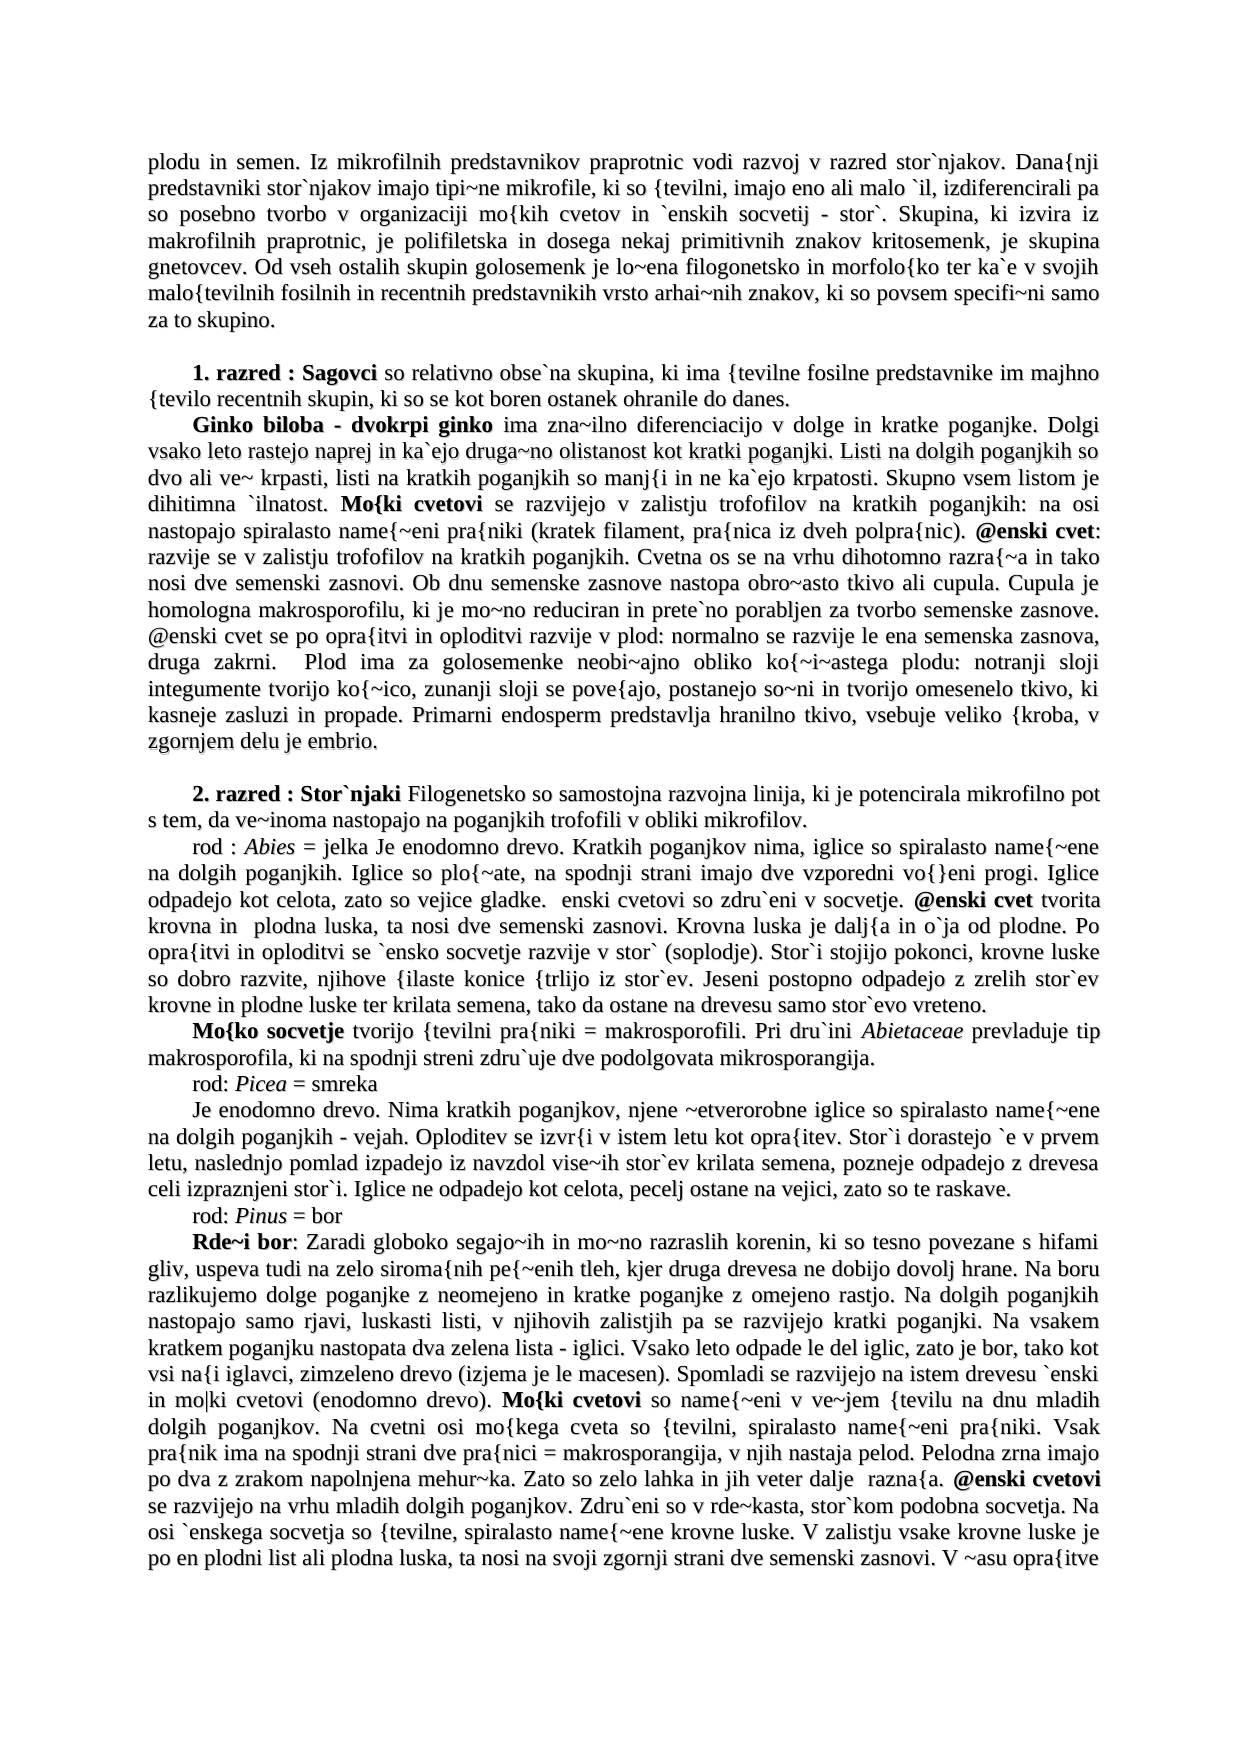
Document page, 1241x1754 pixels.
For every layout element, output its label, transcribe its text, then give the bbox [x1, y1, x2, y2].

text Ginko biloba - dvokrpi ginko ima zna~ilno diferenciacijo v dolge in kratke poganjke. Dolgi vsako leto rastejo naprej in ka`ejo druga~no olistanost kot kratki poganjki. Listi na dolgih poganjkih so dvo ali ve~ krpasti, listi na kratkih poganjkih so manj{i in ne ka`ejo krpatosti. Skupno vsem listom je dihitimna `ilnatost. Mo{ki cvetovi se razvijejo v zalistju trofofilov na kratkih poganjkih: na osi nastopajo spiralasto name{~eni pra{niki (kratek filament, pra{nica iz dveh polpra{nic). @enski cvet: razvije se v zalistju trofofilov na kratkih poganjkih. Cvetna os se na vrhu dihotomno razra{~a in tako nosi dve semenski zasnovi. Ob dnu semenske zasnove nastopa obro~asto tkivo ali cupula. Cupula je homologna makrosporofilu, ki je mo~no reduciran in prete`no porabljen za tvorbo semenske zasnove. @enski cvet se po opra{itvi in oploditvi razvije v plod: normalno se razvije le ena semenska zasnova, druga zakrni. Plod ima za golosemenke neobi~ajno obliko ko{~i~astega plodu: notranji sloji integumente tvorijo ko{~ico, zunanji sloji se pove{ajo, postanejo so~ni in tvorijo omesenelo tkivo, ki kasneje zasluzi in propade. Primarni endosperm predstavlja hranilno tkivo, vsebuje veliko {kroba, v zgornjem delu je embrio. [148, 411, 1101, 754]
text plodu in semen. Iz mikrofilnih predstavnikov praprotnic vodi razvoj v razred stor`njakov. Dana{nji predstavniki stor`njakov imajo tipi~ne mikrofile, ki so {tevilni, imajo eno ali malo `il, izdiferencirali pa so posebno tvorbo v organizaciji mo{kih cvetov in `enskih socvetij - stor`. Skupina, ki izvira iz makrofilnih praprotnic, je polifiletska in dosega nekaj primitivnih znakov kritosemenk, je skupina gnetovcev. Od vseh ostalih skupin golosemenk je lo~ena filogonetsko in morfolo{ko ter ka`e v svojih malo{tevilnih fosilnih in recentnih predstavnikih vrsto arhai~nih znakov, ki so povsem specifi~ni samo za to skupino. [148, 148, 1101, 332]
text Rde~i bor: Zaradi globoko segajo~ih in mo~no razraslih korenin, ki so tesno povezane s hifami gliv, uspeva tudi na zelo siroma{nih pe{~enih tleh, kjer druga drevesa ne dobijo dovolj hrane. Na boru razlikujemo dolge poganjke z neomejeno in kratke poganjke z omejeno rastjo. Na dolgih poganjkih nastopajo samo rjavi, luskasti listi, v njihovih zalistjih pa se razvijejo kratki poganjki. Na vsakem kratkem poganjku nastopata dva zelena lista - iglici. Vsako leto odpade le del iglic, zato je bor, tako kot vsi na{i iglavci, zimzeleno drevo (izjema je le macesen). Spomladi se razvijejo na istem drevesu `enski in mo|ki cvetovi (enodomno drevo). Mo{ki cvetovi so name{~eni v ve~jem {tevilu na dnu mladih dolgih poganjkov. Na cvetni osi mo{kega cveta so {tevilni, spiralasto name{~eni pra{niki. Vsak pra{nik ima na spodnji strani dve pra{nici = makrosporangija, v njih nastaja pelod. Pelodna zrna imajo po dva z zrakom napolnjena mehur~ka. Zato so zelo lahka in jih veter dalje razna{a. @enski cvetovi se razvijejo na vrhu mladih dolgih poganjkov. Zdru`eni so v rde~kasta, stor`kom podobna socvetja. Na osi `enskega socvetja so {tevilne, spiralasto name{~ene krovne luske. V zalistju vsake krovne luske je po en plodni list ali plodna luska, ta nosi na svoji zgornji strani dve semenski zasnovi. V ~asu opra{itve [148, 1228, 1101, 1571]
text rod: Picea = smreka [148, 1070, 1101, 1096]
text 1. razred : Sagovci so relativno obse`na skupina, ki ima {tevilne fosilne predstavnike im majhno {tevilo recentnih skupin, ki so se kot boren ostanek ohranile do danes. [148, 358, 1101, 411]
text 2. razred : Stor`njaki Filogenetsko so samostojna razvojna linija, ki je potencirala mikrofilno pot s tem, da ve~inoma nastopajo na poganjkih trofofili v obliki mikrofilov. [148, 780, 1101, 833]
text rod : Abies = jelka Je enodomno drevo. Kratkih poganjkov nima, iglice so spiralasto name{~ene na dolgih poganjkih. Iglice so plo{~ate, na spodnji strani imajo dve vzporedni vo{}eni progi. Iglice odpadejo kot celota, zato so vejice gladke. enski cvetovi so zdru`eni v socvetje. @enski cvet tvorita krovna in plodna luska, ta nosi dve semenski zasnovi. Krovna luska je dalj{a in o`ja od plodne. Po opra{itvi in oploditvi se `ensko socvetje razvije v stor` (soplodje). Stor`i stojijo pokonci, krovne luske so dobro razvite, njihove {ilaste konice {trlijo iz stor`ev. Jeseni postopno odpadejo z zrelih stor`ev krovne in plodne luske ter krilata semena, tako da ostane na drevesu samo stor`evo vreteno. [148, 833, 1101, 1017]
text Je enodomno drevo. Nima kratkih poganjkov, njene ~etverorobne iglice so spiralasto name{~ene na dolgih poganjkih - vejah. Oploditev se izvr{i v istem letu kot opra{itev. Stor`i dorastejo `e v prvem letu, naslednjo pomlad izpadejo iz navzdol vise~ih stor`ev krilata semena, pozneje odpadejo z drevesa celi izpraznjeni stor`i. Iglice ne odpadejo kot celota, pecelj ostane na vejici, zato so te raskave. [148, 1096, 1101, 1202]
text Mo{ko socvetje tvorijo {tevilni pra{niki = makrosporofili. Pri dru`ini Abietaceae prevladuje tip makrosporofila, ki na spodnji streni zdru`uje dve podolgovata mikrosporangija. [148, 1017, 1101, 1070]
text rod: Pinus = bor [148, 1202, 1101, 1228]
